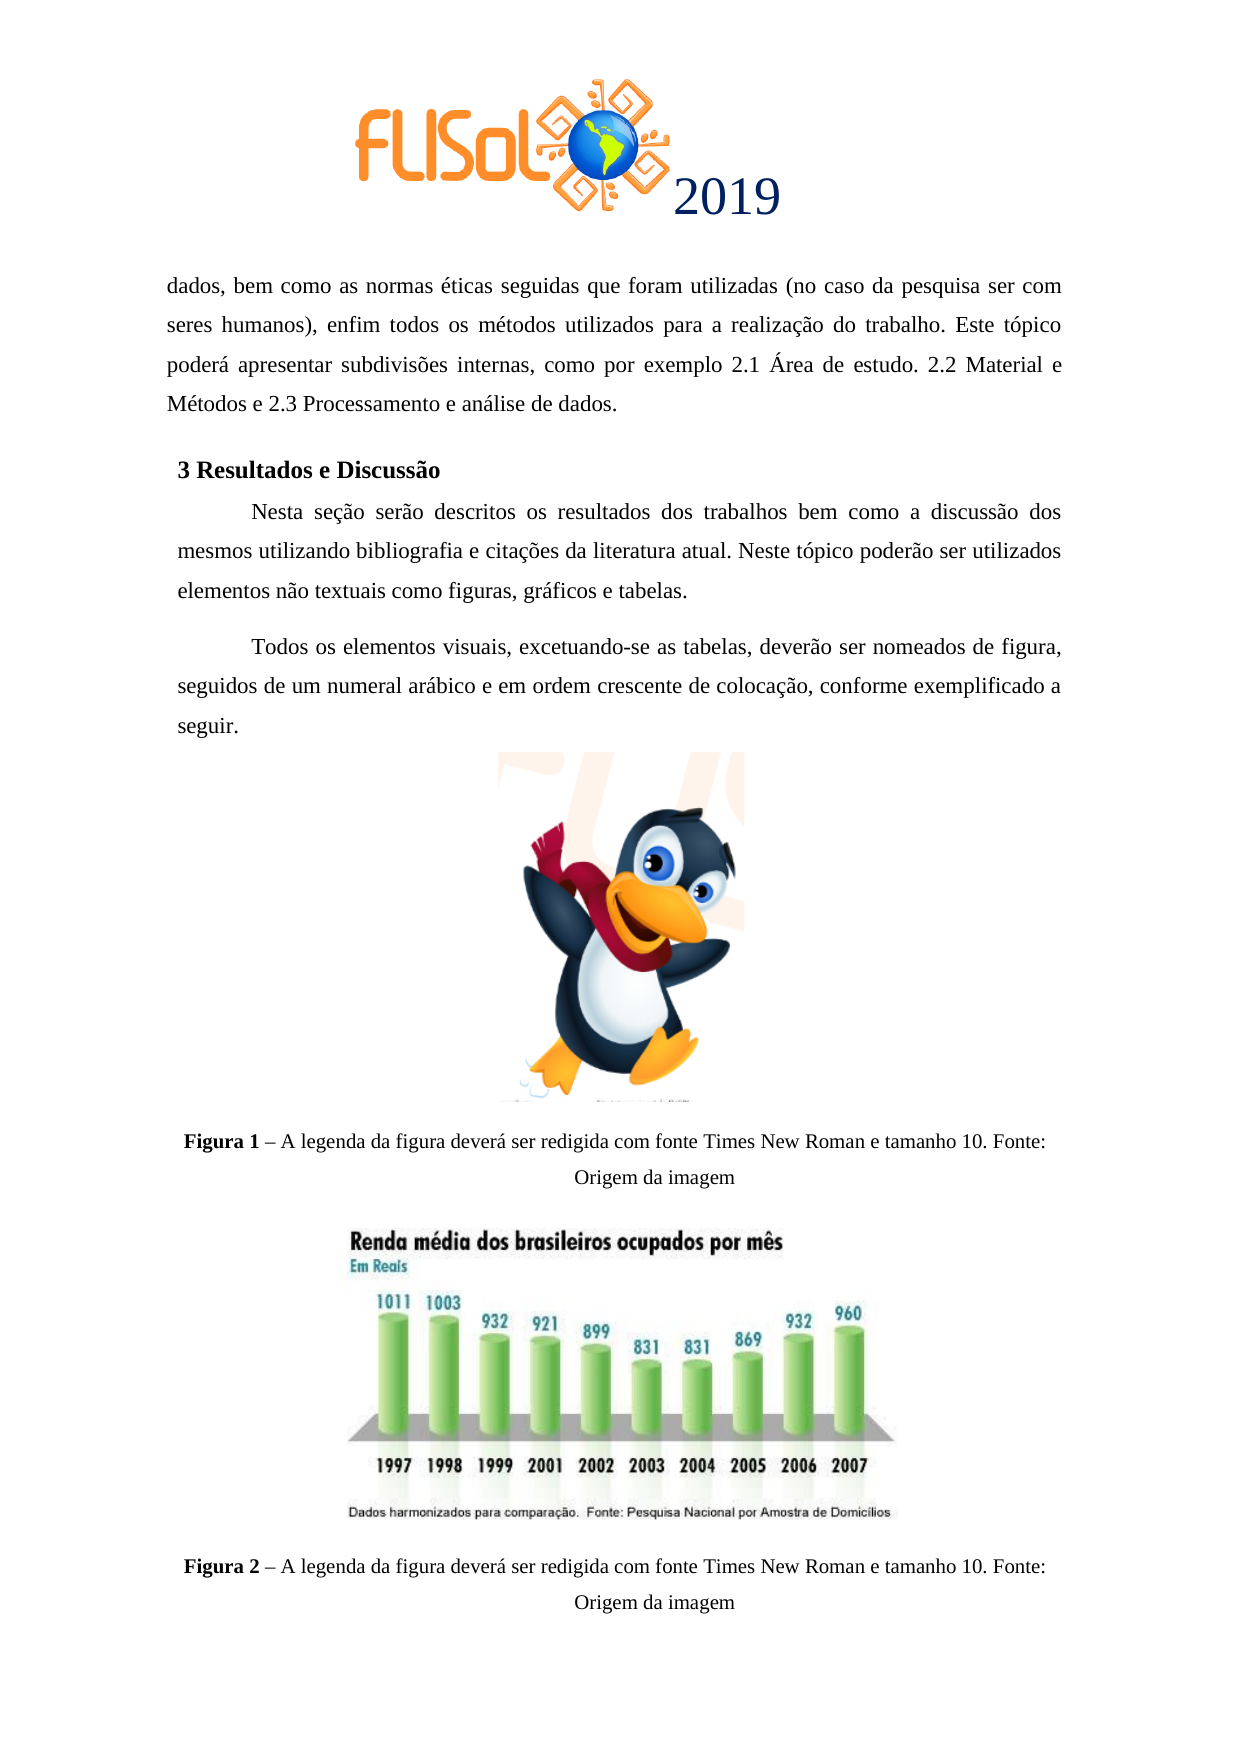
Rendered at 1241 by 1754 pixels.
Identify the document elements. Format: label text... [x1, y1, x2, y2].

text Figura 1 – A legenda da figura deverá ser redigida com fonte Times New Roman e tamanho 10. Fonte: Origem da imagem [184, 1129, 1058, 1189]
list Resultados e Discussão [177, 456, 1076, 484]
picture [337, 1228, 898, 1522]
picture [498, 752, 745, 1102]
text Nesta seção serão descritos os resultados dos trabalhos bem como a discussão dos mesmos utilizando bibliografia e citações da literatura atual. Neste tópico poderão ser utilizados elementos não textuais como figuras, gráficos e tabelas. [177, 498, 1063, 603]
text Todos os elementos visuais, excetuando-se as tabelas, deverão ser nomeados de figura, seguidos de um numeral arábico e em ordem crescente de colocação, conforme exemplificado a seguir. [177, 633, 1063, 738]
text dados, bem como as normas éticas seguidas que foram utilizadas (no caso da pesquisa ser com seres humanos), enfim todos os métodos utilizados para a realização do trabalho. Este tópico poderá apresentar subdivisões internas, como por exemplo 2.1 Área de estudo. 2.2 Material e Métodos e 2.3 Processamento e análise de dados. [167, 272, 1063, 417]
text Figura 2 – A legenda da figura deverá ser redigida com fonte Times New Roman e tamanho 10. Fonte: Origem da imagem [184, 1554, 1058, 1614]
picture [346, 75, 674, 214]
